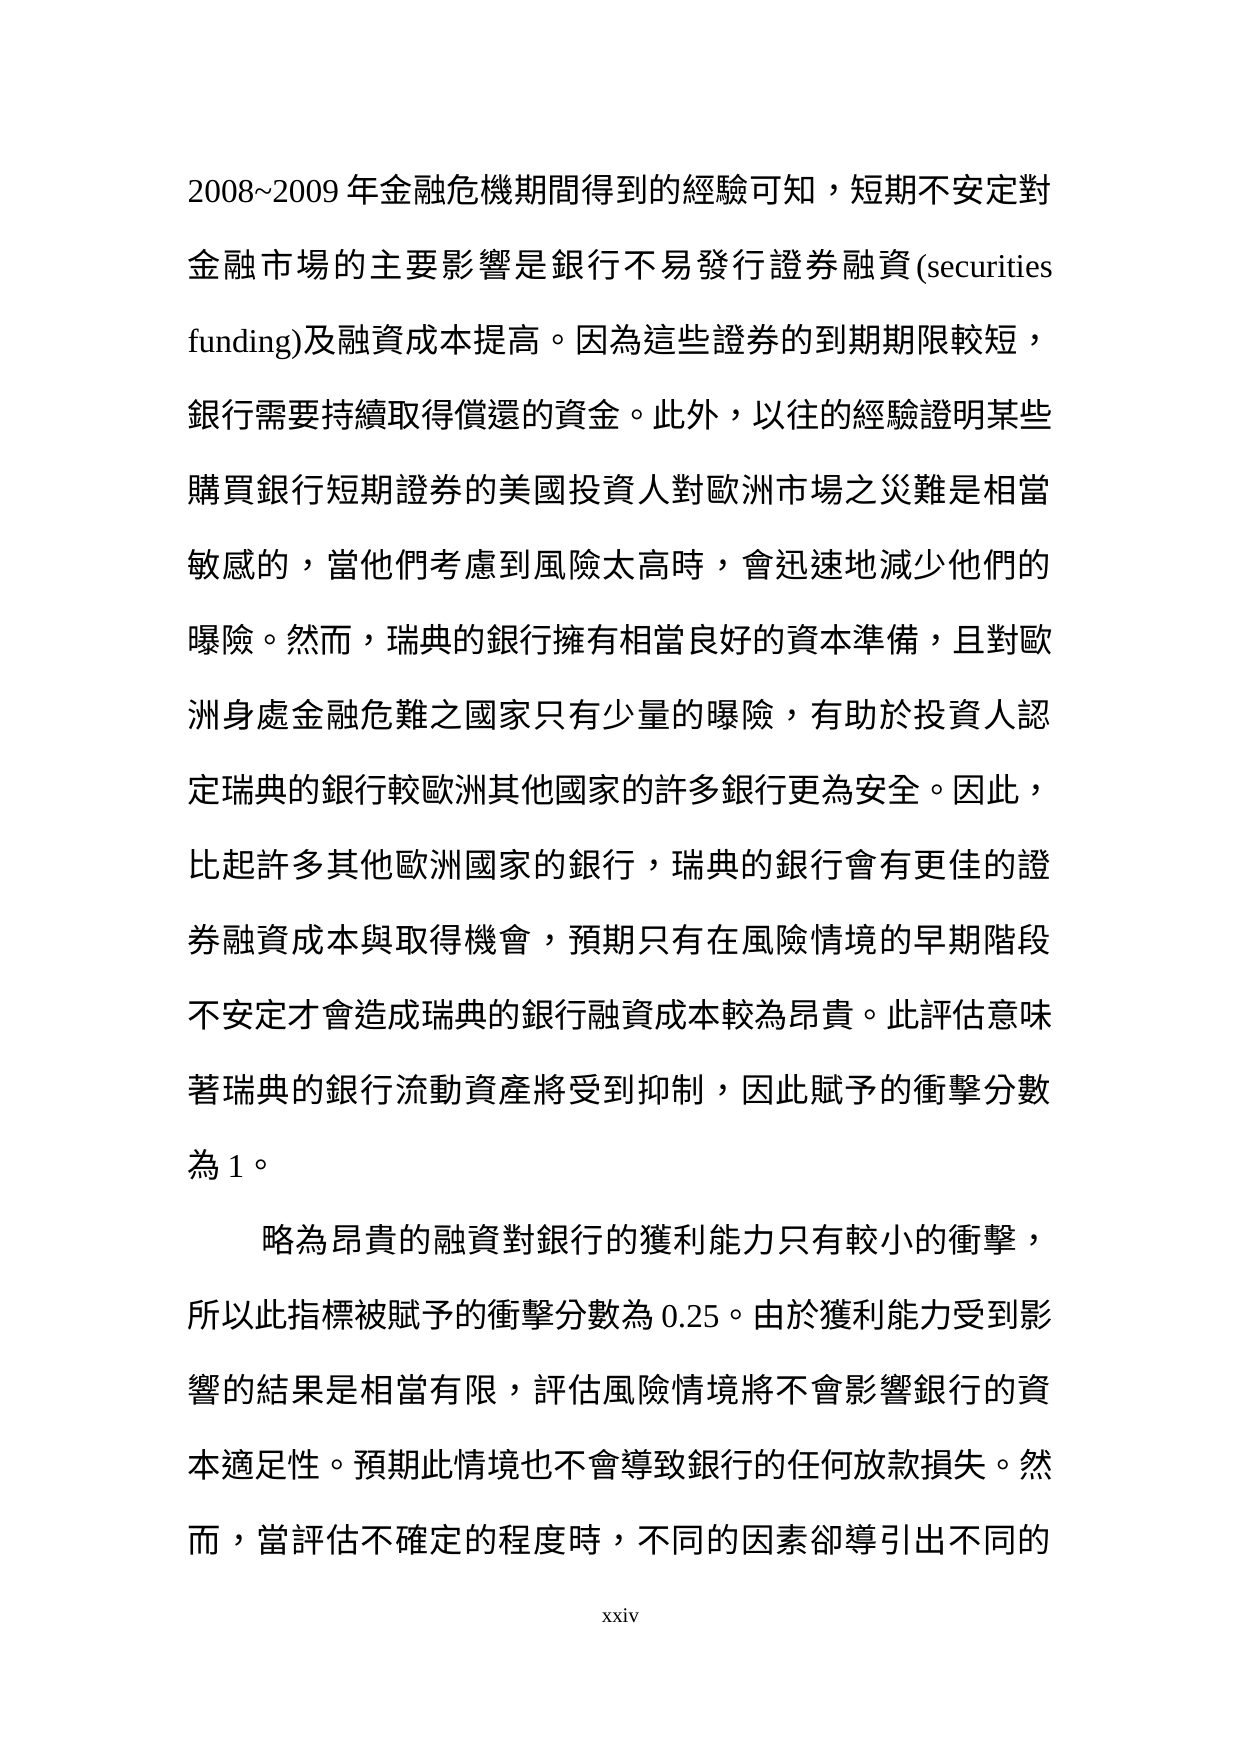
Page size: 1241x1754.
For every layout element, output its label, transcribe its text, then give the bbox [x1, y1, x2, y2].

text 略為昂貴的融資對銀行的獲利能力只有較小的衝擊，所以此指標被賦予的衝擊分數為0.25。由於獲利能力受到影響的結果是相當有限，評估風險情境將不會影響銀行的資本適足性。預期此情境也不會導致銀行的任何放款損失。然而，當評估不確定的程度時，不同的因素卻導引出不同的 [187, 1200, 1053, 1575]
text 從國際的角度觀察，衝擊開始時瑞典的銀行擁有良好的資本準備及相當數量的流動資本緩衝。此意味著瑞典的銀行對金融市場受到的破壞有相當高的復原能力。此外，預期貨幣市場及股票市場受到的影響最大(參見表7)。由2008~2009年金融危機期間得到的經驗可知，短期不安定對金融市場的主要影響是銀行不易發行證券融資(securities funding)及融資成本提高。因為這些證券的到期期限較短，銀行需要持續取得償還的資金。此外，以往的經驗證明某些購買銀行短期證券的美國投資人對歐洲市場之災難是相當敏感的，當他們考慮到風險太高時，會迅速地減少他們的曝險。然而，瑞典的銀行擁有相當良好的資本準備，且對歐洲身處金融危難之國家只有少量的曝險，有助於投資人認定瑞典的銀行較歐洲其他國家的許多銀行更為安全。因此，比起許多其他歐洲國家的銀行，瑞典的銀行會有更佳的證券融資成本與取得機會，預期只有在風險情境的早期階段，不安定才會造成瑞典的銀行融資成本較為昂貴。此評估意味著瑞典的銀行流動資產將受到抑制，因此賦予的衝擊分數為1。 [187, 150, 1053, 1200]
